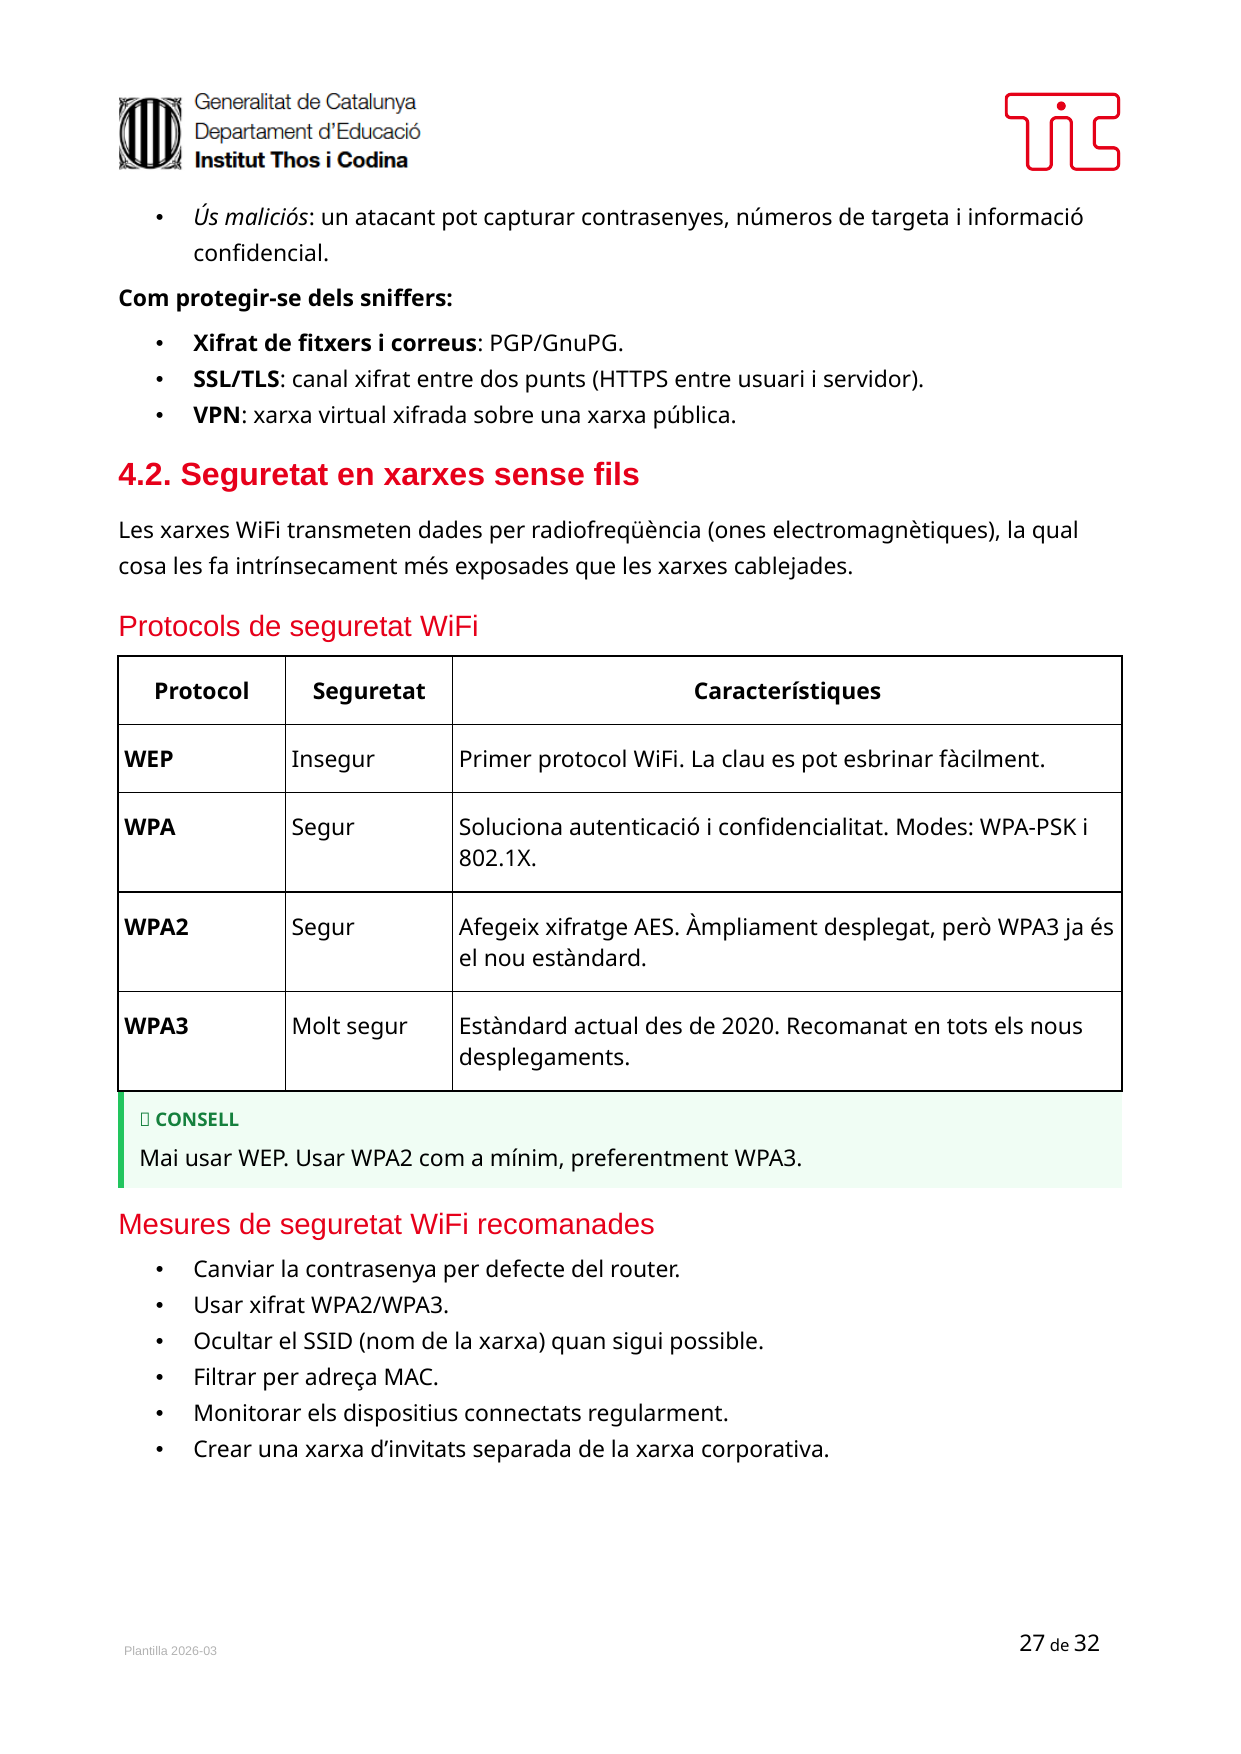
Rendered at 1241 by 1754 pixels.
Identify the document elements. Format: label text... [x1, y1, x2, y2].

list Ocultar el SSID (nom de la xarxa) quan sigui possible. [156, 1325, 1122, 1356]
list Monitorar els dispositius connectats regularment. [156, 1397, 1122, 1428]
table_cell Soluciona autenticació i confidencialitat. Modes: WPA-PSK i 802.1X. [453, 793, 1121, 891]
table_cell Segur [286, 793, 452, 891]
list Ús maliciós: un atacant pot capturar contrasenyes, números de targeta i informació confidencial. [156, 201, 1122, 268]
table_cell WEP [119, 725, 285, 792]
table_cell WPA [119, 793, 285, 891]
subtitle Mesures de seguretat WiFi recomanades [118, 1207, 1122, 1241]
table_cell WPA3 [119, 992, 285, 1090]
list Crear una xarxa d’invitats separada de la xarxa corporativa. [156, 1433, 1122, 1464]
list SSL/TLS: canal xifrat entre dos punts (HTTPS entre usuari i servidor). [156, 363, 1122, 394]
list Filtrar per adreça MAC. [156, 1361, 1122, 1392]
picture [118, 92, 422, 171]
subtitle 4.2. Seguretat en xarxes sense fils [118, 456, 1122, 492]
table_header Seguretat [286, 657, 452, 723]
table_cell Afegeix xifratge AES. Àmpliament desplegat, però WPA3 ja és el nou estàndard. [453, 893, 1121, 991]
list VPN: xarxa virtual xifrada sobre una xarxa pública. [156, 399, 1122, 430]
text Mai usar WEP. Usar WPA2 com a mínim, preferentment WPA3. [124, 1127, 1122, 1188]
list Xifrat de fitxers i correus: PGP/GnuPG. [156, 327, 1122, 358]
text ✅ CONSELL [124, 1092, 1122, 1127]
table_cell Insegur [286, 725, 452, 792]
table_cell Molt segur [286, 992, 452, 1090]
table_header Característiques [453, 657, 1121, 723]
text Com protegir-se dels sniffers: [118, 282, 1122, 313]
table_cell WPA2 [119, 893, 285, 991]
picture [1004, 92, 1123, 171]
table_header Protocol [119, 657, 285, 723]
table_cell Estàndard actual des de 2020. Recomanat en tots els nous desplegaments. [453, 992, 1121, 1090]
subtitle Protocols de seguretat WiFi [118, 609, 1122, 643]
list Canviar la contrasenya per defecte del router. [156, 1253, 1122, 1284]
table_cell Segur [286, 893, 452, 991]
list Usar xifrat WPA2/WPA3. [156, 1289, 1122, 1321]
table_cell Primer protocol WiFi. La clau es pot esbrinar fàcilment. [453, 725, 1121, 792]
text Les xarxes WiFi transmeten dades per radiofreqüència (ones electromagnètiques), la qual cosa les fa intrínsecament més exposades que les xarxes cablejades. [118, 514, 1122, 581]
